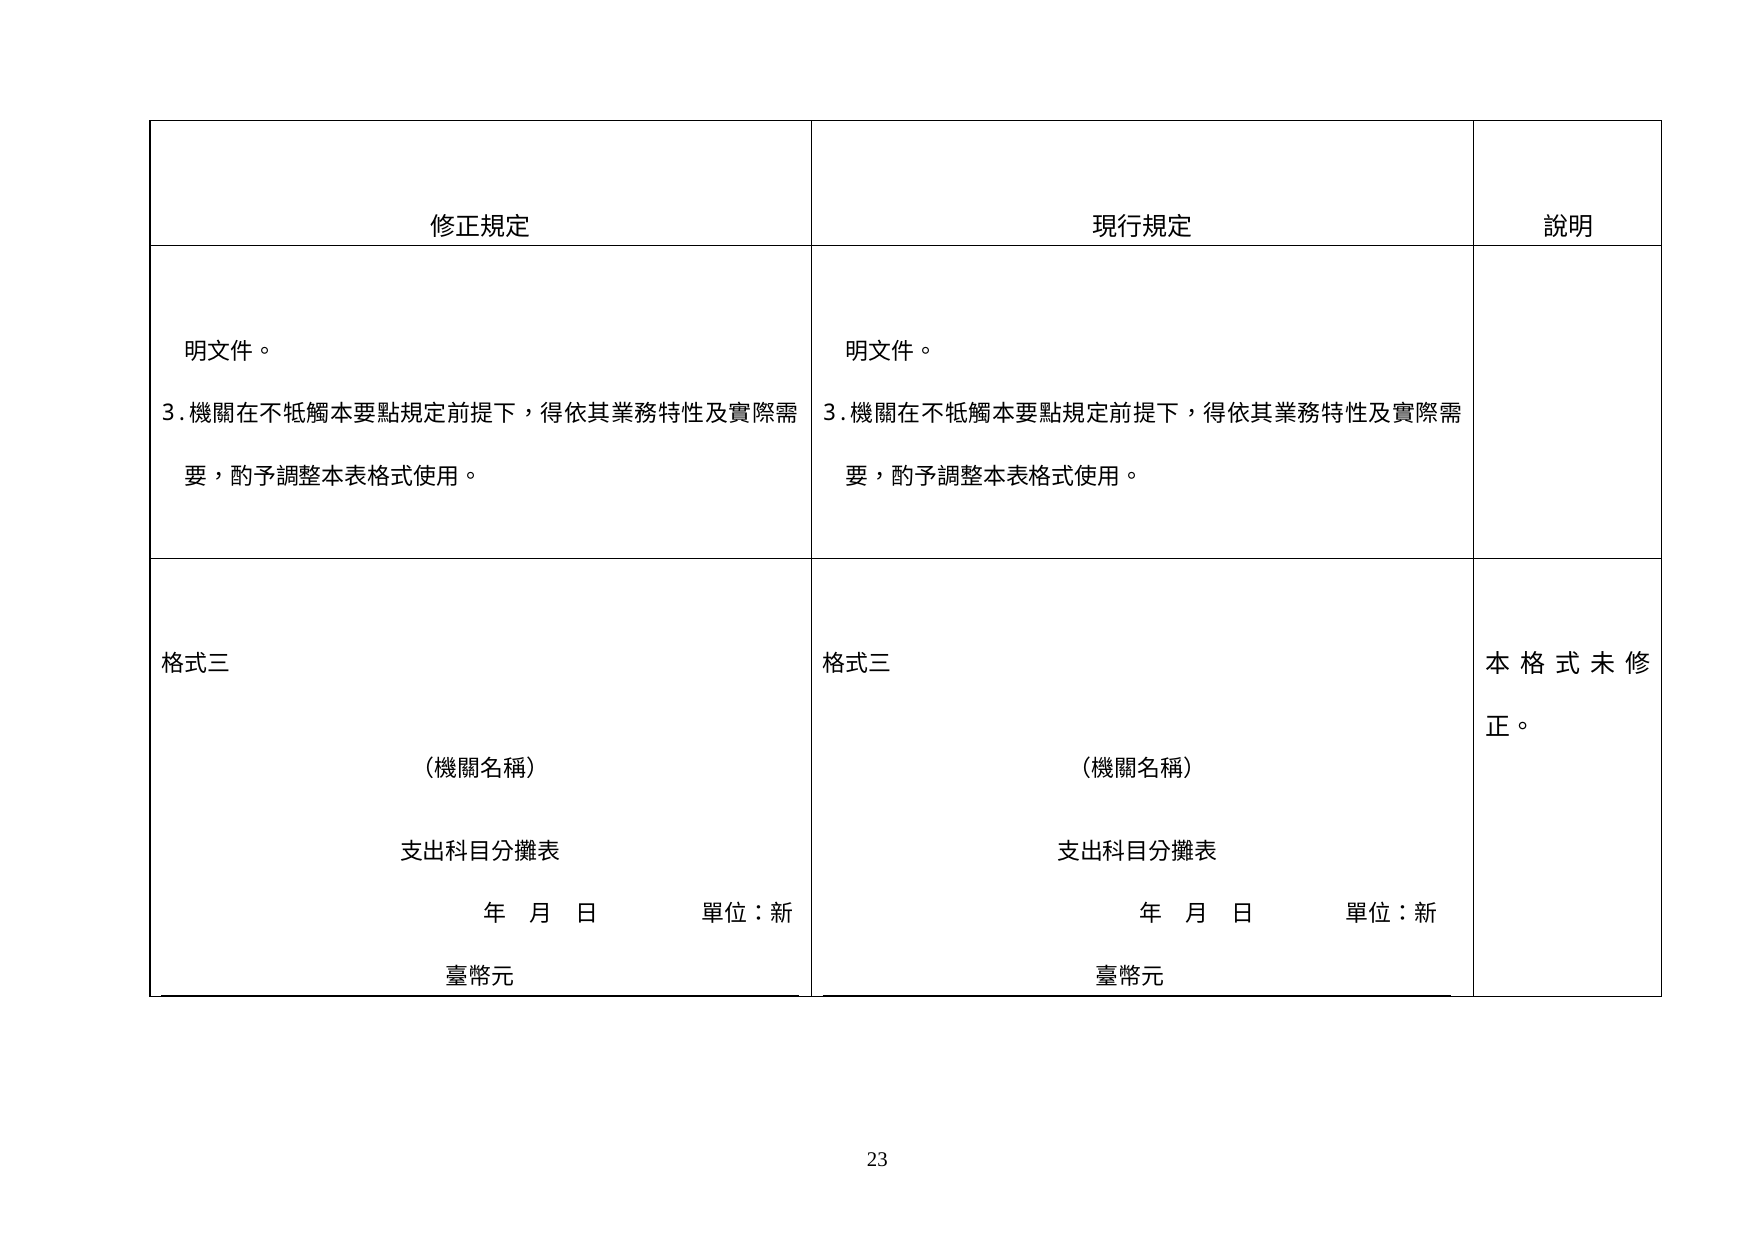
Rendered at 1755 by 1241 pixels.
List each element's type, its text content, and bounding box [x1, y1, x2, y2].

table_header 現行規定 [812, 121, 1473, 245]
table_cell [1474, 246, 1661, 558]
table_cell 明文件。 3.機關在不牴觸本要點規定前提下，得依其業務特性及實際需要，酌予調整本表格式使用。 [151, 246, 811, 558]
table_cell [812, 559, 1473, 996]
table_header 說明 [1474, 121, 1661, 245]
table_header 格式三 （機關名稱） 支出科目分攤表 年 月 日 單位：新臺幣元 [161, 620, 798, 995]
table_header 格式三 （機關名稱） 支出科目分攤表 年 月 日 單位：新臺幣元 [823, 620, 1451, 995]
table_header 修正規定 [151, 121, 811, 245]
table_cell 本格式未修正。 [1474, 559, 1661, 996]
table_cell [151, 559, 811, 996]
table_cell 明文件。 3.機關在不牴觸本要點規定前提下，得依其業務特性及實際需要，酌予調整本表格式使用。 [812, 246, 1473, 558]
table_header [1451, 620, 1457, 995]
